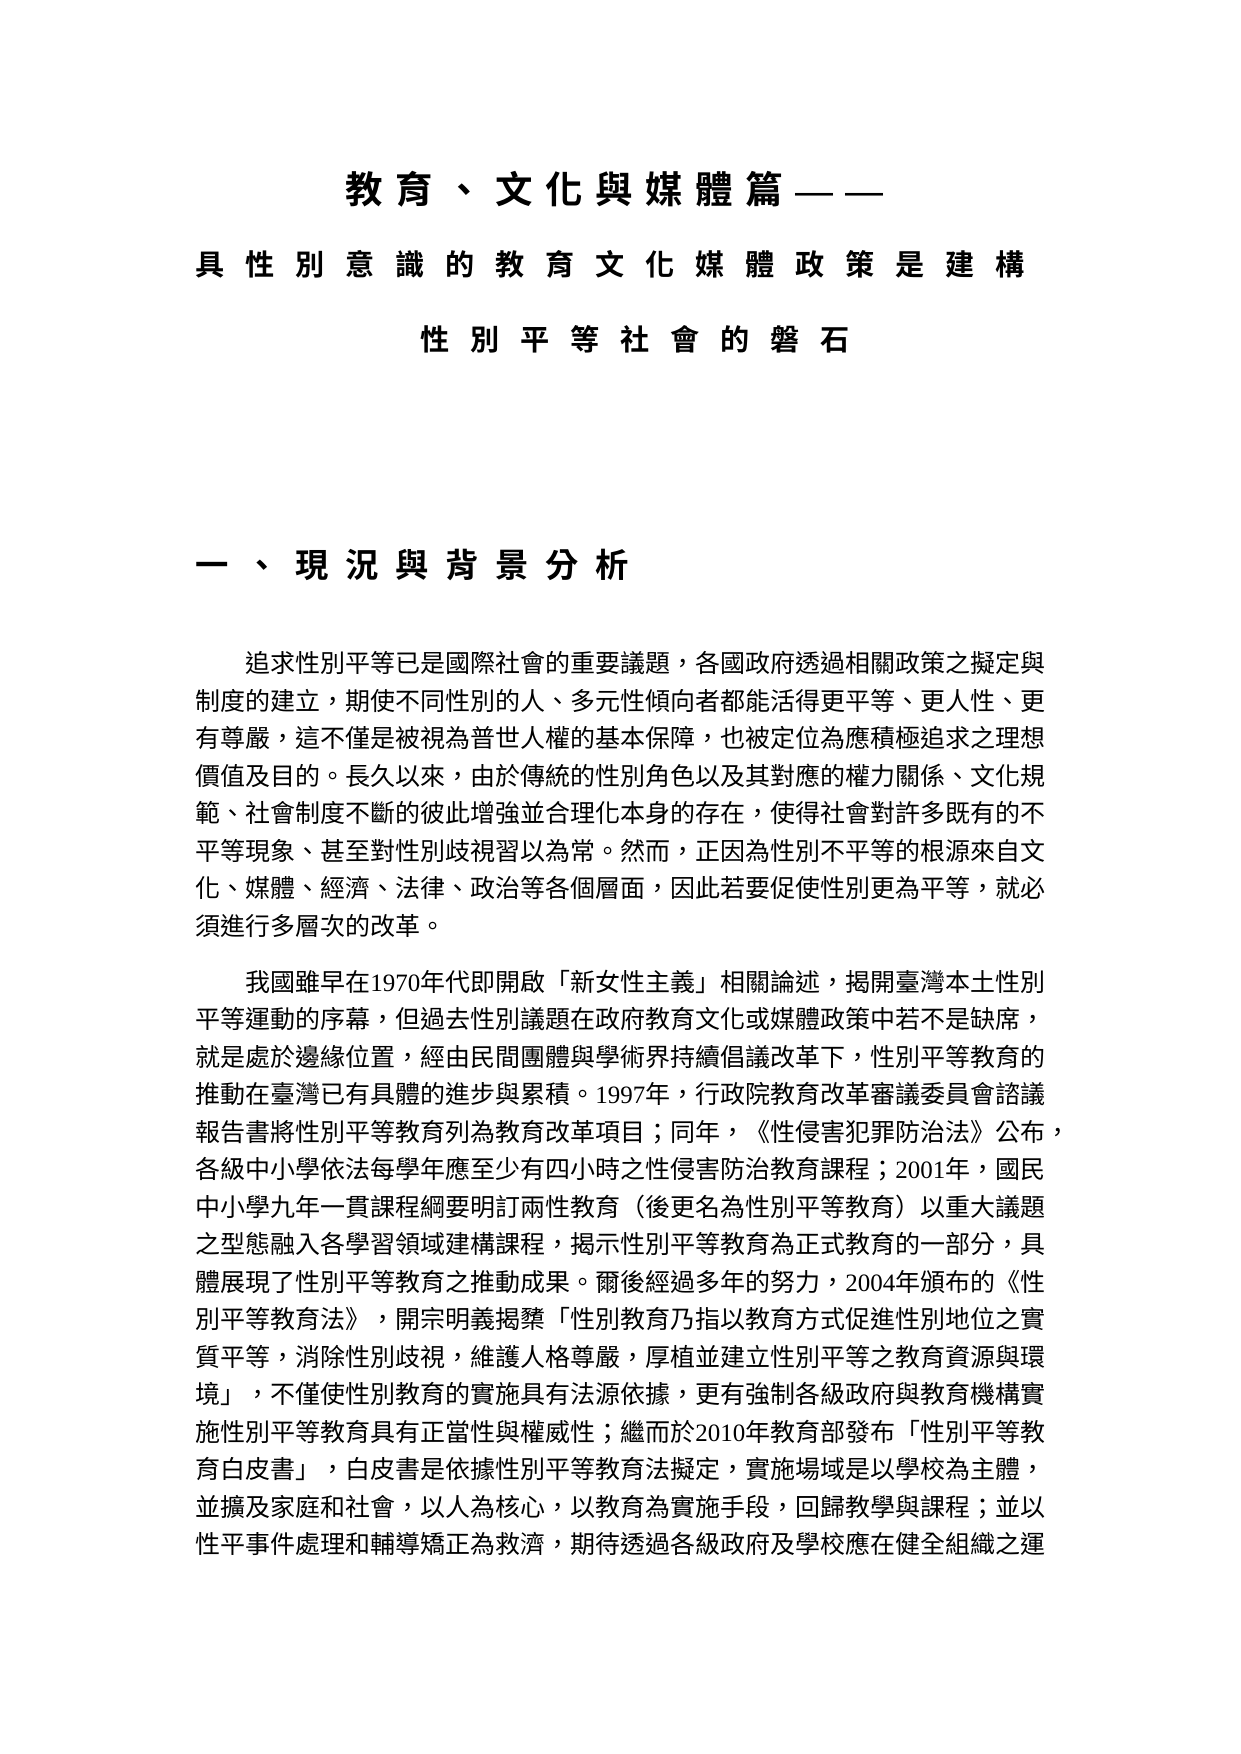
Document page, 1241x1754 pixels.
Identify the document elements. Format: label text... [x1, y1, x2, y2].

text 追求性別平等已是國際社會的重要議題，各國政府透過相關政策之擬定與制度的建立，期使不同性別的人、多元性傾向者都能活得更平等、更人性、更有尊嚴，這不僅是被視為普世人權的基本保障，也被定位為應積極追求之理想價值及目的。長久以來，由於傳統的性別角色以及其對應的權力關係、文化規範、社會制度不斷的彼此增強並合理化本身的存在，使得社會對許多既有的不平等現象、甚至對性別歧視習以為常。然而，正因為性別不平等的根源來自文化、媒體、經濟、法律、政治等各個層面，因此若要促使性別更為平等，就必須進行多層次的改革。 [195, 643, 1045, 943]
subtitle 教育、文化與媒體篇—— [195, 150, 1045, 225]
text 一、現況與背景分析 [195, 525, 1045, 600]
text 我國雖早在1970年代即開啟「新女性主義」相關論述，揭開臺灣本土性別平等運動的序幕，但過去性別議題在政府教育文化或媒體政策中若不是缺席，就是處於邊緣位置，經由民間團體與學術界持續倡議改革下，性別平等教育的推動在臺灣已有具體的進步與累積。1997年，行政院教育改革審議委員會諮議報告書將性別平等教育列為教育改革項目；同年，《性侵害犯罪防治法》公布，各級中小學依法每學年應至少有四小時之性侵害防治教育課程；2001年，國民中小學九年一貫課程綱要明訂兩性教育（後更名為性別平等教育）以重大議題之型態融入各學習領域建構課程，揭示性別平等教育為正式教育的一部分，具體展現了性別平等教育之推動成果。爾後經過多年的努力，2004年頒布的《性別平等教育法》，開宗明義揭櫫「性別教育乃指以教育方式促進性別地位之實質平等，消除性別歧視，維護人格尊嚴，厚植並建立性別平等之教育資源與環境」，不僅使性別教育的實施具有法源依據，更有強制各級政府與教育機構實施性別平等教育具有正當性與權威性；繼而於2010年教育部發布「性別平等教育白皮書」，白皮書是依據性別平等教育法擬定，實施場域是以學校為主體，並擴及家庭和社會，以人為核心，以教育為實施手段，回歸教學與課程；並以性平事件處理和輔導矯正為救濟，期待透過各級政府及學校應在健全組織之運作下，提供充沛資源與人力，協助達成目標。 [195, 962, 1045, 1562]
subtitle 具性別意識的教育文化媒體政策是建構性別平等社會的磐石 [195, 225, 1045, 375]
